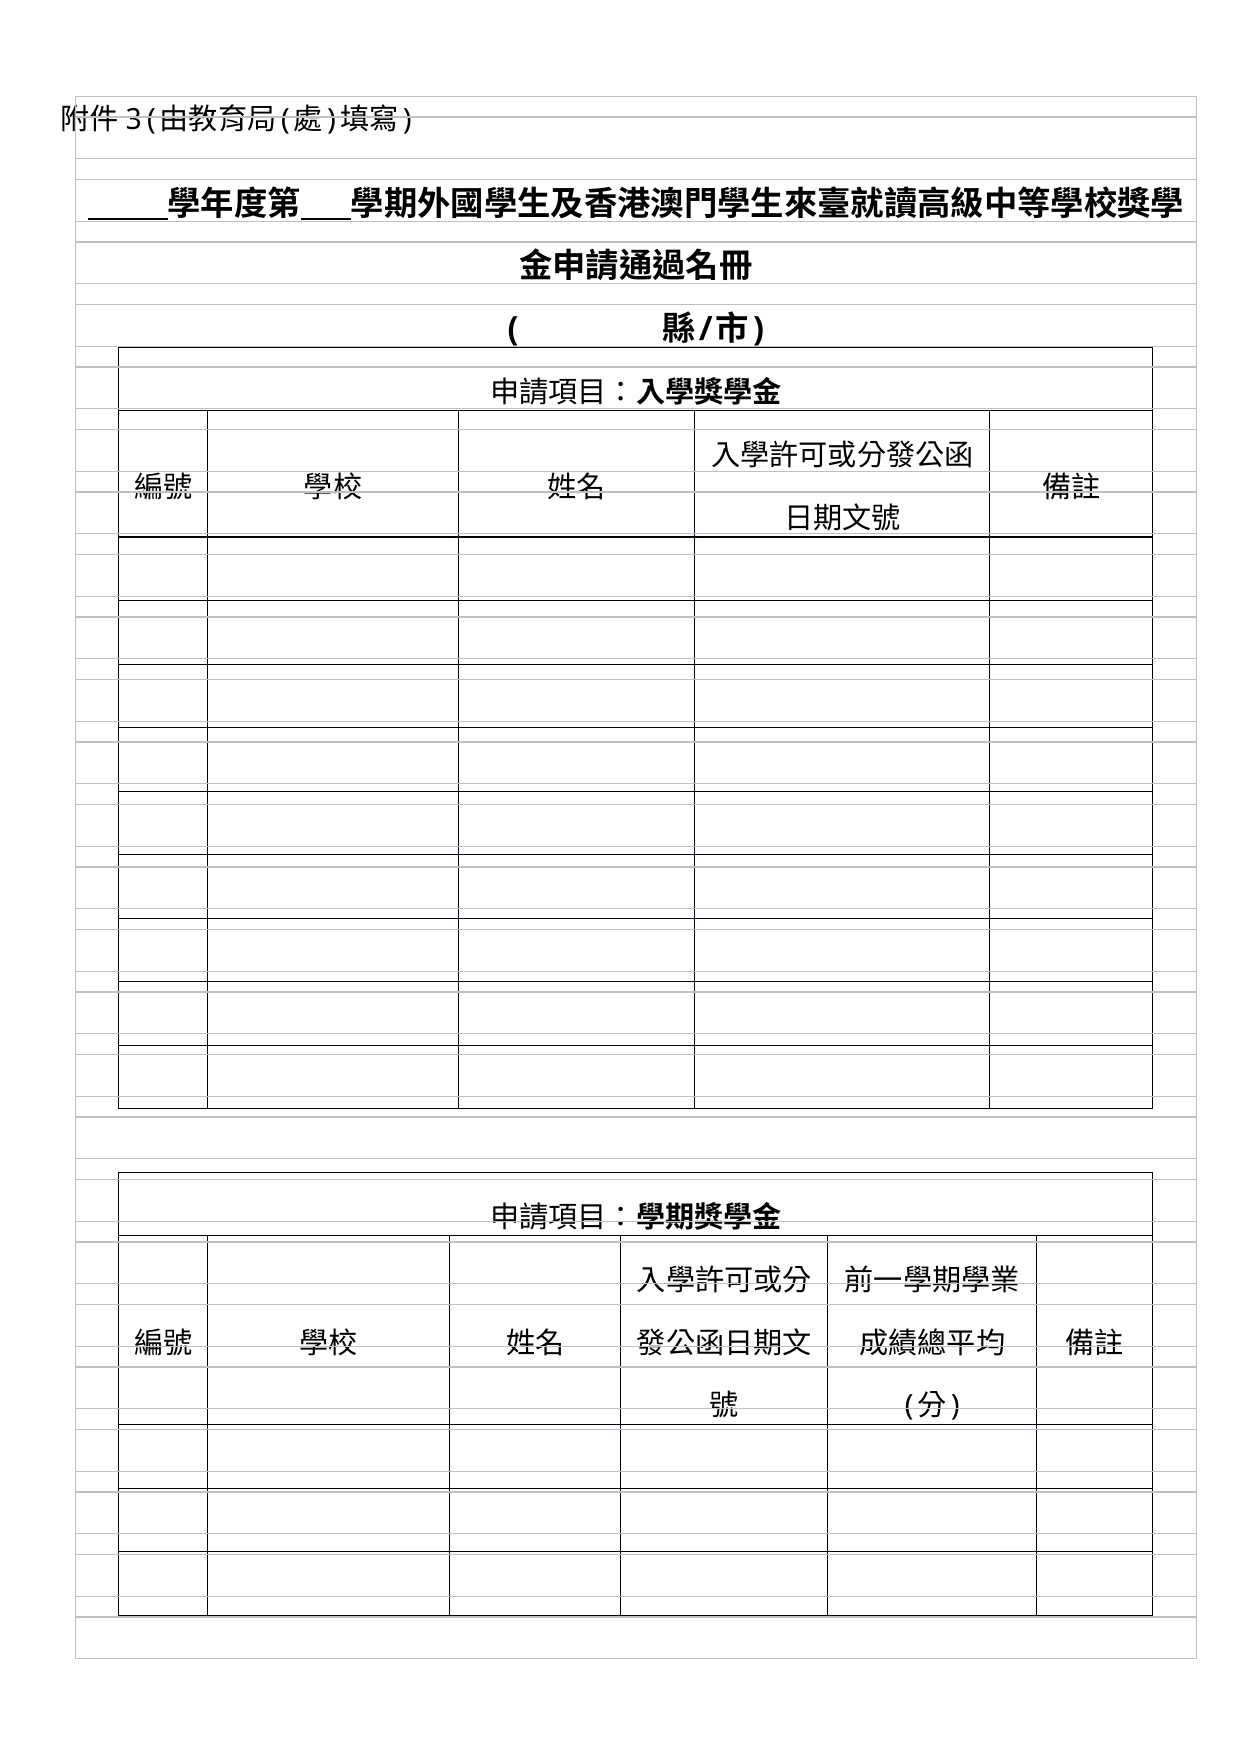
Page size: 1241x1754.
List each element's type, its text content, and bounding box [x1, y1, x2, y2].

table_cell [450, 1534, 620, 1551]
table_cell [459, 680, 694, 721]
table_cell [990, 792, 1152, 804]
table_cell 入學許可或分發公函日期文號 [621, 1236, 827, 1241]
table_cell 姓名 [450, 1409, 620, 1424]
table_cell 編號 [119, 1409, 207, 1424]
table_cell 姓名 [547, 1347, 559, 1352]
table_cell 入學許可或分發公函日期文號 [621, 1243, 827, 1283]
table_cell [119, 1597, 207, 1614]
table_cell [208, 1430, 449, 1471]
table_cell [1037, 1472, 1152, 1487]
table_cell 編號 [119, 472, 182, 491]
table_cell 前一學期學業成績總平均(分) [828, 1305, 1036, 1346]
table_cell [621, 1472, 827, 1487]
table_cell 姓名 [450, 1347, 620, 1366]
text [76, 284, 1196, 304]
table_cell 編號 [119, 1368, 207, 1408]
table_cell [1037, 1430, 1152, 1471]
table_cell [990, 618, 1152, 658]
table_cell [459, 1055, 694, 1096]
table_cell [695, 1055, 989, 1096]
table_cell 學校 [341, 472, 458, 491]
table_cell [208, 982, 458, 991]
table_cell [695, 722, 989, 727]
table_cell [695, 993, 989, 1033]
table_cell 備註 [1037, 1368, 1152, 1408]
table_cell [450, 1430, 620, 1471]
table_cell [208, 722, 458, 727]
table_cell [119, 993, 207, 1033]
table_cell 備註 [1037, 1347, 1152, 1366]
table_cell [119, 792, 207, 804]
table_cell [119, 665, 207, 679]
table_cell [119, 743, 207, 783]
table_cell [828, 1597, 1036, 1614]
table_header [119, 348, 1152, 366]
table_cell [621, 1430, 827, 1471]
table_cell [208, 792, 458, 804]
table_cell 入學許可或分發公函日期文號 [621, 1368, 827, 1408]
table_cell 備註 [1037, 1243, 1152, 1283]
table_cell [459, 909, 694, 918]
table_cell [990, 728, 1152, 741]
table_cell [695, 555, 989, 596]
table_cell 編號 [178, 472, 207, 491]
table_cell [450, 1597, 620, 1614]
table_cell 編號 [119, 1284, 207, 1304]
table_cell [450, 1555, 620, 1596]
table_cell [119, 1034, 207, 1045]
table_cell [208, 659, 458, 663]
table_cell 編號 [119, 493, 207, 533]
table_cell [990, 555, 1152, 596]
table_cell 學校 [208, 1409, 449, 1424]
table_cell [450, 1493, 620, 1533]
table_cell [990, 930, 1152, 971]
table_cell 前一學期學業成績總平均(分) [828, 1236, 1036, 1241]
text 附件3(由教育局(處)填寫) [76, 97, 1196, 116]
table_cell [990, 982, 1152, 991]
table_cell [208, 1597, 449, 1614]
table_cell [828, 1493, 1036, 1533]
table_cell 編號 [119, 1236, 207, 1241]
table_cell [208, 728, 458, 741]
table_cell 入學許可或分發公函日期文號 [621, 1284, 827, 1304]
table_cell [208, 1046, 458, 1054]
table_cell [208, 930, 458, 971]
table_cell [459, 792, 694, 804]
table_cell [119, 855, 207, 866]
table_cell [1037, 1555, 1152, 1596]
table_cell [990, 743, 1152, 783]
table_cell [990, 868, 1152, 908]
table_cell [208, 1534, 449, 1551]
table_cell 編號 [119, 1305, 207, 1346]
table_cell [119, 868, 207, 908]
table_cell 前一學期學業成績總平均(分) [828, 1243, 1036, 1283]
table_cell [1037, 1493, 1152, 1533]
table_cell [450, 1425, 620, 1429]
table_cell [459, 538, 694, 554]
table_cell [208, 1493, 449, 1533]
table_cell 編號 [119, 430, 207, 471]
table_cell [119, 784, 207, 791]
table_cell [1037, 1425, 1152, 1429]
table_cell [119, 1555, 207, 1596]
table_cell [621, 1597, 827, 1614]
table_cell 姓名 [510, 1337, 516, 1346]
table_cell [459, 618, 694, 658]
table_cell [990, 972, 1152, 981]
table_cell 姓名 [459, 411, 694, 429]
table_cell 備註 [990, 430, 1152, 471]
table_cell [208, 972, 458, 981]
table_cell 學校 [208, 472, 339, 491]
table_cell 備註 [1037, 1305, 1152, 1346]
table_cell [990, 659, 1152, 663]
table_cell [119, 919, 207, 929]
table_cell 學校 [208, 1347, 449, 1366]
table_cell [695, 847, 989, 854]
table_cell [459, 855, 694, 866]
table_cell [695, 784, 989, 791]
table_cell [990, 784, 1152, 791]
table_cell [1037, 1597, 1152, 1614]
table_cell [459, 728, 694, 741]
table_cell [208, 1097, 458, 1108]
table_cell [459, 1046, 694, 1054]
table_cell [208, 909, 458, 918]
text 附件3(由教育局(處)填寫) [60, 96, 75, 138]
table_cell [459, 1097, 694, 1108]
table_cell 備註 [990, 493, 1152, 533]
table_cell 姓名 [450, 1368, 620, 1408]
table_cell [990, 805, 1152, 846]
table_cell [119, 1425, 207, 1429]
table_cell [119, 909, 207, 918]
table_cell [990, 919, 1152, 929]
table_cell [621, 1425, 827, 1429]
text [76, 159, 1196, 179]
text [76, 222, 1196, 241]
table_cell [695, 665, 989, 679]
table_cell 備註 [990, 472, 1152, 491]
table_cell [459, 930, 694, 971]
table_cell 入學許可或分發公函 [695, 430, 989, 471]
table_cell 入學許可或分發公函日期文號 [621, 1409, 827, 1424]
table_cell [119, 982, 207, 991]
table_cell [119, 930, 207, 971]
table_cell [119, 680, 207, 721]
table_cell [208, 855, 458, 866]
table_cell 學校 [208, 1368, 449, 1408]
table_cell 姓名 [450, 1284, 620, 1304]
table_cell [459, 868, 694, 908]
table_cell [208, 538, 458, 554]
table_header 申請項目：學期獎學金 [119, 1173, 1152, 1179]
table_cell [119, 601, 207, 616]
table_cell [695, 972, 989, 981]
table_cell [990, 847, 1152, 854]
table_cell [695, 919, 989, 929]
table_cell [208, 993, 458, 1033]
table_cell 編號 [119, 411, 207, 429]
table_cell [459, 919, 694, 929]
table_cell [990, 1097, 1152, 1108]
table_cell [695, 930, 989, 971]
table_cell [208, 919, 458, 929]
table_cell [621, 1534, 827, 1551]
table_header 申請項目：學期獎學金 [119, 1180, 1152, 1221]
table_cell 學校 [208, 1284, 449, 1304]
table_cell [119, 538, 207, 554]
table_cell 備註 [1037, 1236, 1152, 1241]
table_cell [208, 601, 458, 616]
table_cell [459, 601, 694, 616]
table_cell [119, 1493, 207, 1533]
table_cell 姓名 [450, 1305, 620, 1346]
table_cell [119, 555, 207, 596]
table_cell 姓名 [450, 1243, 620, 1283]
table_cell [695, 1034, 989, 1045]
table_cell [459, 1034, 694, 1045]
table_cell [621, 1493, 827, 1533]
table_cell [119, 1472, 207, 1487]
table_cell [119, 659, 207, 663]
table_cell [695, 909, 989, 918]
table_cell [695, 728, 989, 741]
table_header 申請項目：學期獎學金 [119, 1222, 1152, 1235]
table_cell [990, 909, 1152, 918]
table_cell 學校 [208, 1243, 449, 1283]
table_cell 姓名 [551, 481, 557, 490]
table_cell [695, 855, 989, 866]
table_cell [208, 1555, 449, 1596]
table_cell [208, 1425, 449, 1429]
table_cell [990, 722, 1152, 727]
table_cell 入學許可或分發公函日期文號 [621, 1305, 827, 1346]
table_cell [208, 847, 458, 854]
table_cell [119, 972, 207, 981]
table_cell 備註 [1037, 1409, 1152, 1424]
table_cell [119, 728, 207, 741]
table_cell [828, 1555, 1036, 1596]
table_cell 前一學期學業成績總平均(分) [828, 1284, 1036, 1304]
table_cell [828, 1472, 1036, 1487]
table_cell 備註 [1037, 1284, 1152, 1304]
table_cell [208, 555, 458, 596]
table_cell [990, 1046, 1152, 1054]
table_cell [459, 982, 694, 991]
table_cell [695, 1097, 989, 1108]
table_cell [695, 680, 989, 721]
table_cell [208, 743, 458, 783]
table_cell [695, 982, 989, 991]
table_cell 前一學期學業成績總平均(分) [828, 1347, 1036, 1366]
table_cell [695, 618, 989, 658]
table_cell [695, 659, 989, 663]
table_cell [828, 1534, 1036, 1551]
table_cell [119, 805, 207, 846]
table_cell 學校 [208, 411, 458, 429]
table_cell 姓名 [459, 493, 694, 533]
table_cell [450, 1472, 620, 1487]
table_cell [208, 1055, 458, 1096]
table_cell 編號 [119, 1347, 207, 1366]
table_cell [119, 1534, 207, 1551]
table_cell [208, 784, 458, 791]
table_cell [990, 1055, 1152, 1096]
table_cell 姓名 [459, 472, 694, 491]
table_cell [459, 972, 694, 981]
table_cell [459, 659, 694, 663]
table_cell [990, 680, 1152, 721]
table_cell [990, 665, 1152, 679]
table_cell [459, 665, 694, 679]
table_cell [459, 993, 694, 1033]
table_cell 前一學期學業成績總平均(分) [828, 1409, 1036, 1424]
table_cell [695, 805, 989, 846]
table_cell 日期文號 [695, 493, 989, 533]
table_cell 學校 [208, 1236, 449, 1241]
table_cell [119, 1097, 207, 1108]
table_cell [990, 601, 1152, 616]
table_cell [459, 847, 694, 854]
table_cell [695, 472, 989, 491]
table_cell [119, 1046, 207, 1054]
table_cell [695, 538, 989, 554]
table_cell [695, 792, 989, 804]
table_cell [119, 722, 207, 727]
table_cell [208, 1034, 458, 1045]
table_cell [119, 847, 207, 854]
table_cell 學校 [208, 1305, 449, 1346]
text 附件3(由教育局(處)填寫) [76, 118, 1196, 138]
table_cell [1037, 1534, 1152, 1551]
text 金申請通過名冊 [76, 243, 1196, 283]
table_cell [208, 665, 458, 679]
text 學年度第 學期外國學生及香港澳門學生來臺就讀高級中等學校獎學 [76, 180, 1196, 221]
table_cell [459, 805, 694, 846]
table_cell [695, 601, 989, 616]
table_cell [695, 1046, 989, 1054]
table_cell 備註 [990, 411, 1152, 429]
table_cell [119, 618, 207, 658]
table_cell [990, 855, 1152, 866]
table_cell [621, 1555, 827, 1596]
table_cell [828, 1430, 1036, 1471]
table_cell [459, 555, 694, 596]
table_cell [990, 1034, 1152, 1045]
table_cell 姓名 [543, 1333, 554, 1340]
table_cell [208, 805, 458, 846]
table_cell 姓名 [450, 1236, 620, 1241]
table_cell [119, 1430, 207, 1471]
table_cell [208, 618, 458, 658]
table_cell [208, 1472, 449, 1487]
table_cell 編號 [119, 1243, 207, 1283]
table_cell [459, 743, 694, 783]
table_cell 前一學期學業成績總平均(分) [828, 1368, 1036, 1408]
table_cell [119, 1055, 207, 1096]
table_cell [828, 1425, 1036, 1429]
table_cell 姓名 [584, 477, 595, 484]
table_cell [695, 868, 989, 908]
table_cell [990, 993, 1152, 1033]
table_cell 學校 [208, 493, 458, 533]
table_cell [695, 743, 989, 783]
table_cell [459, 784, 694, 791]
table_header 申請項目：入學獎學金 [119, 368, 1152, 408]
text ( 縣/市) [76, 305, 1196, 346]
table_cell 入學許可或分發公函日期文號 [621, 1347, 827, 1366]
table_cell [208, 868, 458, 908]
table_cell [695, 411, 989, 429]
table_cell 學校 [208, 430, 458, 471]
table_cell 姓名 [459, 430, 694, 471]
table_cell [990, 538, 1152, 554]
table_cell [208, 680, 458, 721]
table_cell [459, 722, 694, 727]
